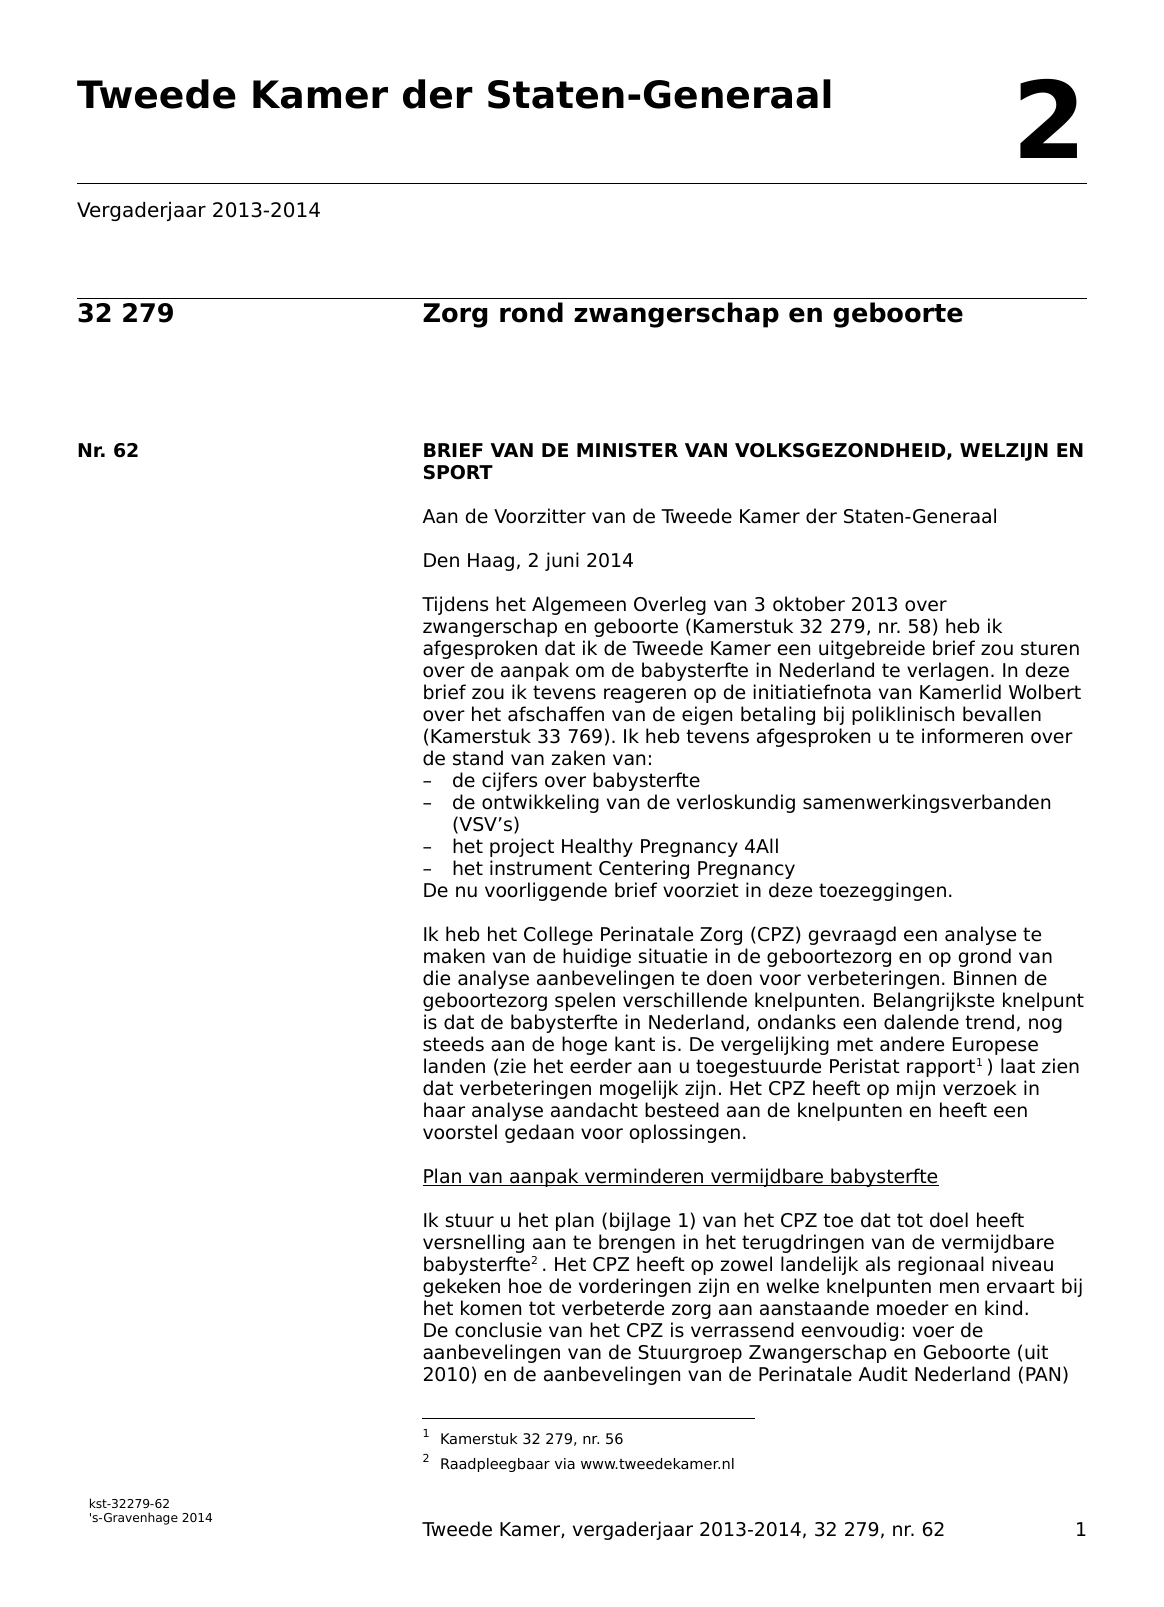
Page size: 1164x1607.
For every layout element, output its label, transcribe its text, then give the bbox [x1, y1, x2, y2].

text Tijdens het Algemeen Overleg van 3 oktober 2013 over zwangerschap en geboorte (Kamerstuk 32 279, nr. 58) heb ik afgesproken dat ik de Tweede Kamer een uitgebreide brief zou sturen over de aanpak om de babysterfte in Nederland te verlagen. In deze brief zou ik tevens reageren op de initiatiefnota van Kamerlid Wolbert over het afschaffen van de eigen betaling bij poliklinisch bevallen (Kamerstuk 33 769). Ik heb tevens afgesproken u te informeren over de stand van zaken van: [422, 594, 1087, 770]
subtitle Nr. 62 BRIEF VAN DE MINISTER VAN VOLKSGEZONDHEID, WELZIJN EN SPORT [77, 440, 1087, 484]
text De nu voorliggende brief voorziet in deze toezeggingen. [422, 880, 1087, 902]
text – de cijfers over babysterfte [422, 770, 1087, 792]
table_header Tweede Kamer der Staten-Generaal [77, 59, 886, 183]
text Raadpleegbaar via www.tweedekamer.nl [422, 1452, 1087, 1474]
text kst-32279-62 [88, 1497, 323, 1511]
text De conclusie van het CPZ is verrassend eenvoudig: voer de aanbevelingen van de Stuurgroep Zwangerschap en Geboorte (uit 2010) en de aanbevelingen van de Perinatale Audit Nederland (PAN) [422, 1320, 1087, 1386]
table_cell Vergaderjaar 2013-2014 [77, 184, 1087, 298]
text – de ontwikkeling van de verloskundig samenwerkingsverbanden (VSV’s) [422, 792, 1087, 836]
text Kamerstuk 32 279, nr. 56 [422, 1427, 1087, 1449]
subtitle 32 279 Zorg rond zwangerschap en geboorte [77, 299, 1087, 329]
subtitle Plan van aanpak verminderen vermijdbare babysterfte [422, 1166, 1087, 1188]
text 's-Gravenhage 2014 [88, 1511, 323, 1525]
text – het instrument Centering Pregnancy [422, 858, 1087, 880]
text Ik stuur u het plan (bijlage 1) van het CPZ toe dat tot doel heeft versnelling aan te brengen in het terugdringen van de vermijdbare babysterfte. Het CPZ heeft op zowel landelijk als regionaal niveau gekeken hoe de vorderingen zijn en welke knelpunten men ervaart bij het komen tot verbeterde zorg aan aanstaande moeder en kind. [422, 1210, 1087, 1320]
text – het project Healthy Pregnancy 4All [422, 836, 1087, 858]
text Den Haag, 2 juni 2014 [422, 550, 1087, 572]
text Aan de Voorzitter van de Tweede Kamer der Staten-Generaal [422, 506, 1087, 528]
table_header 2 [886, 59, 1087, 183]
text Ik heb het College Perinatale Zorg (CPZ) gevraagd een analyse te maken van de huidige situatie in de geboortezorg en op grond van die analyse aanbevelingen te doen voor verbeteringen. Binnen de geboortezorg spelen verschillende knelpunten. Belangrijkste knelpunt is dat de babysterfte in Nederland, ondanks een dalende trend, nog steeds aan de hoge kant is. De vergelijking met andere Europese landen (zie het eerder aan u toegestuurde Peristat rapport) laat zien dat verbeteringen mogelijk zijn. Het CPZ heeft op mijn verzoek in haar analyse aandacht besteed aan de knelpunten en heeft een voorstel gedaan voor oplossingen. [422, 924, 1087, 1144]
